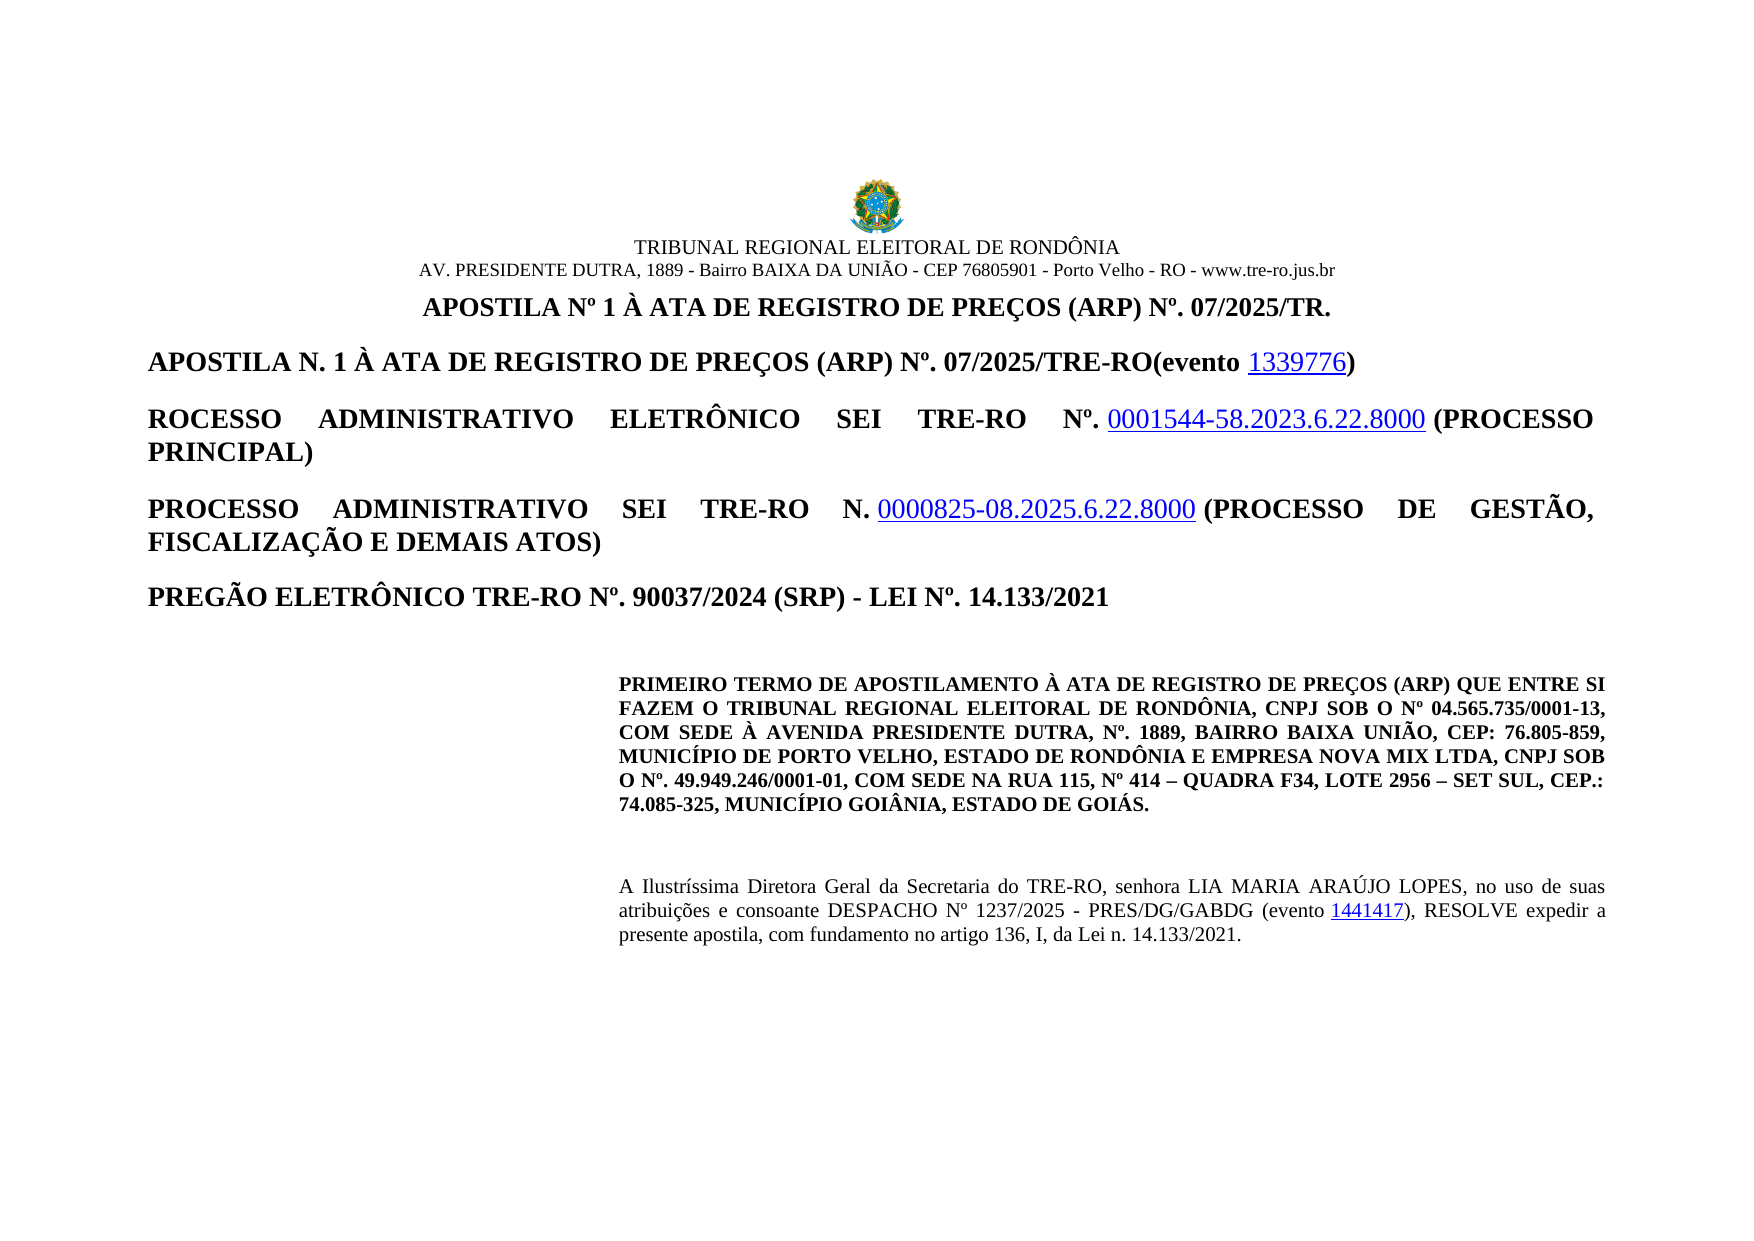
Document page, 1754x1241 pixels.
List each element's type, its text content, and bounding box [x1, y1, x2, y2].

text AV. PRESIDENTE DUTRA, 1889 - Bairro BAIXA DA UNIÃO - CEP 76805901 - Porto Velho - RO - www.tre-ro.jus.br [148, 259, 1606, 281]
text Apostila Nº 1 À ATA DE REGISTRO DE PREÇOS (ARP) Nº. 07/2025/TR. [148, 291, 1606, 322]
text APOSTILA N. 1 À ATA DE REGISTRO DE PREÇOS (ARP) Nº. 07/2025/TRE-RO(evento 1339776) [148, 345, 1594, 377]
text PROCESSO ADMINISTRATIVO SEI TRE-RO N. 0000825-08.2025.6.22.8000 (PROCESSO DE GESTÃO, FISCALIZAÇÃO E DEMAIS ATOS) [148, 492, 1594, 557]
text A Ilustríssima Diretora Geral da Secretaria do TRE-RO, senhora LIA MARIA ARAÚJO LOPES, no uso de suas atribuições e consoante DESPACHO Nº 1237/2025 - PRES/DG/GABDG (evento 1441417), RESOLVE expedir a presente apostila, com fundamento no artigo 136, I, da Lei n. 14.133/2021. [619, 874, 1606, 946]
text ROCESSO ADMINISTRATIVO ELETRÔNICO SEI TRE-RO Nº. 0001544-58.2023.6.22.8000 (PROCESSO PRINCIPAL) [148, 402, 1594, 467]
text PRIMEIRO TERMO DE APOSTILAMENTO À ATA DE REGISTRO DE PREÇOS (ARP) QUE ENTRE SI FAZEM O TRIBUNAL REGIONAL ELEITORAL DE RONDÔNIA, CNPJ SOB O Nº 04.565.735/0001-13, COM SEDE À AVENIDA PRESIDENTE DUTRA, Nº. 1889, BAIRRO BAIXA UNIÃO, CEP: 76.805-859, MUNICÍPIO DE PORTO VELHO, ESTADO DE RONDÔNIA E EMPRESA NOVA MIX LTDA, CNPJ SOB O Nº. 49.949.246/0001-01, COM SEDE NA RUA 115, Nº 414 – QUADRA F34, LOTE 2956 – SET SUL, CEP.: 74.085-325, MUNICÍPIO GOIÂNIA, ESTADO DE GOIÁS. [619, 672, 1606, 816]
text TRIBUNAL REGIONAL ELEITORAL DE RONDÔNIA [148, 235, 1606, 259]
text PREGÃO ELETRÔNICO TRE-RO Nº. 90037/2024 (SRP) - LEI Nº. 14.133/2021 [148, 580, 1606, 612]
